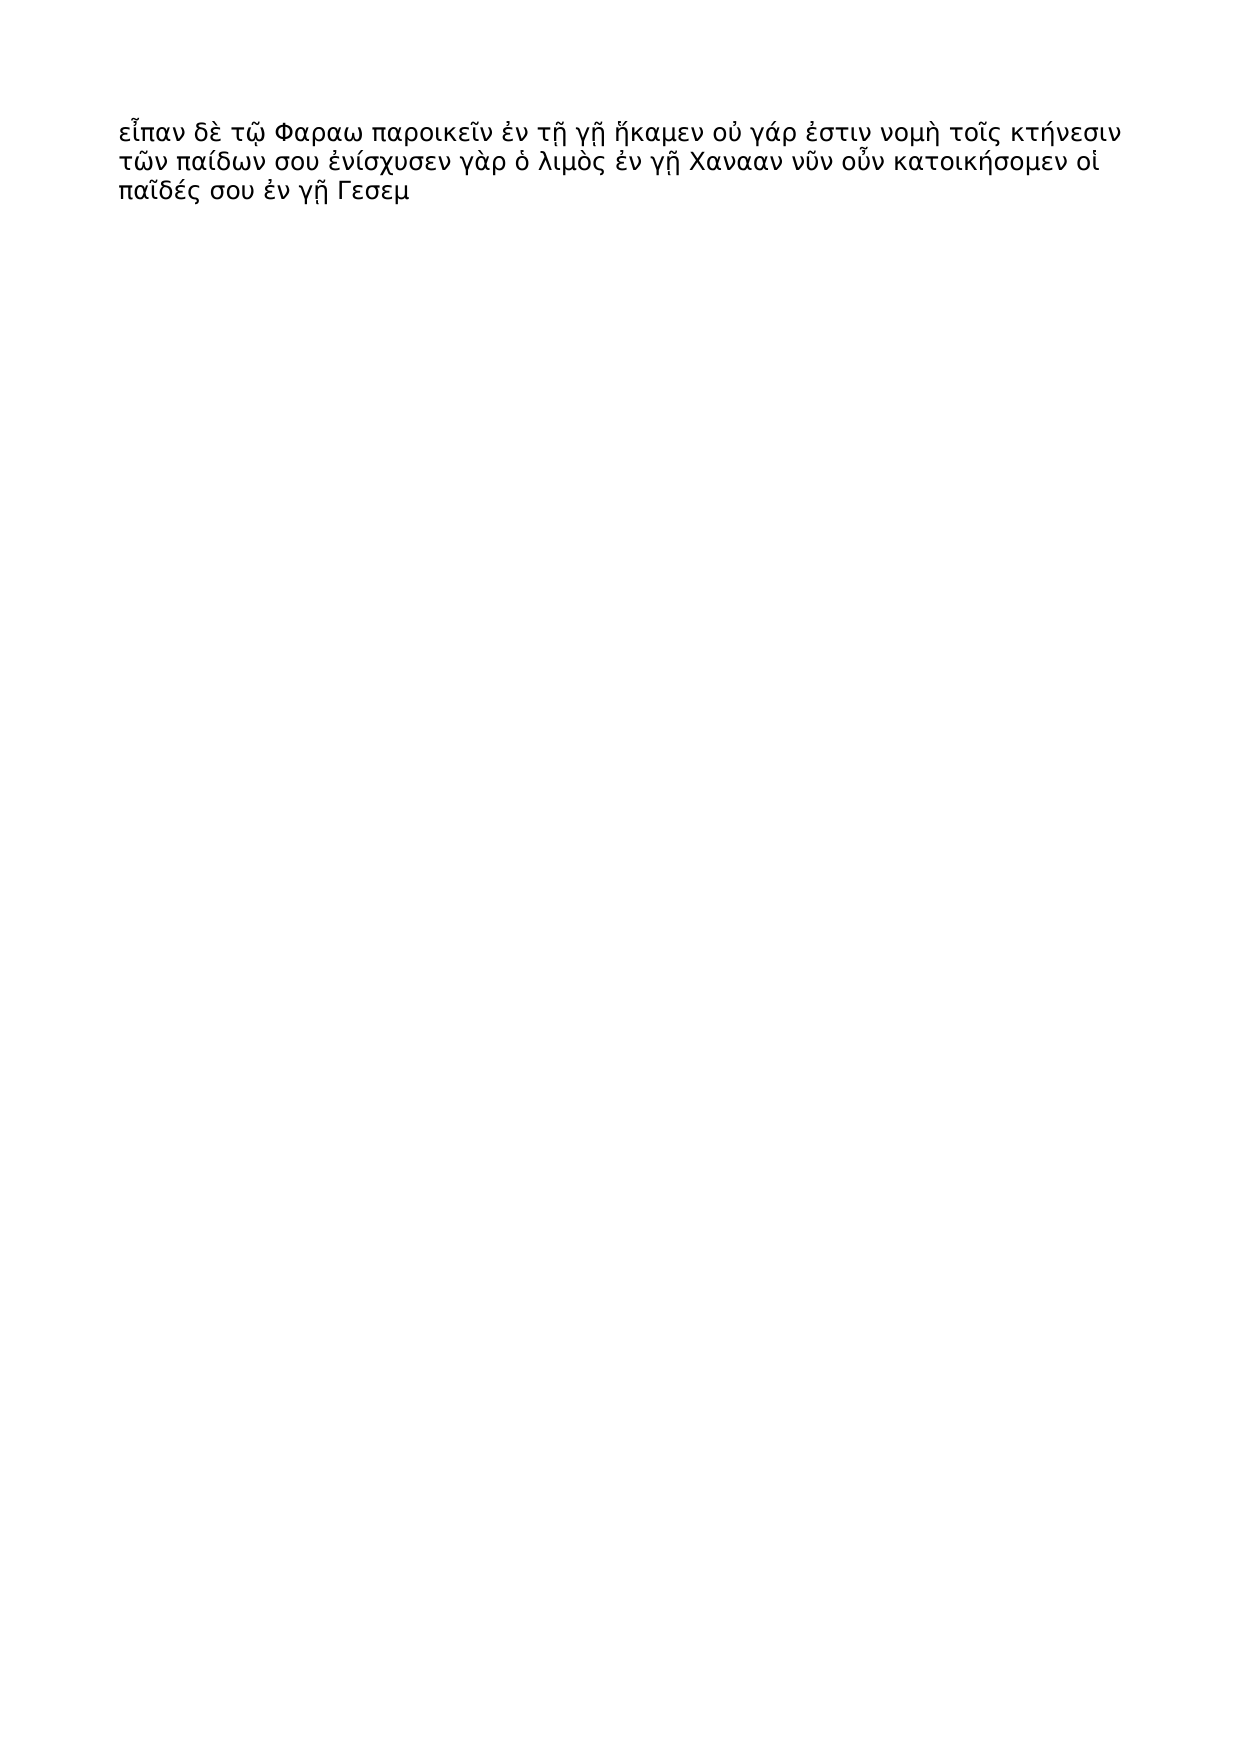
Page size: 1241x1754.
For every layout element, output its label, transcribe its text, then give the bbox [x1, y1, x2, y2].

text εἶπαν δὲ τῷ Φαραω παροικεῖν ἐν τῇ γῇ ἥκαμεν οὐ γάρ ἐστιν νομὴ τοῖς κτήνεσιν τῶν παίδων σου ἐνίσχυσεν γὰρ ὁ λιμὸς ἐν γῇ Χανααν νῦν οὖν κατοικήσομεν οἱ παῖδές σου ἐν γῇ Γεσεμ [118, 118, 1122, 206]
